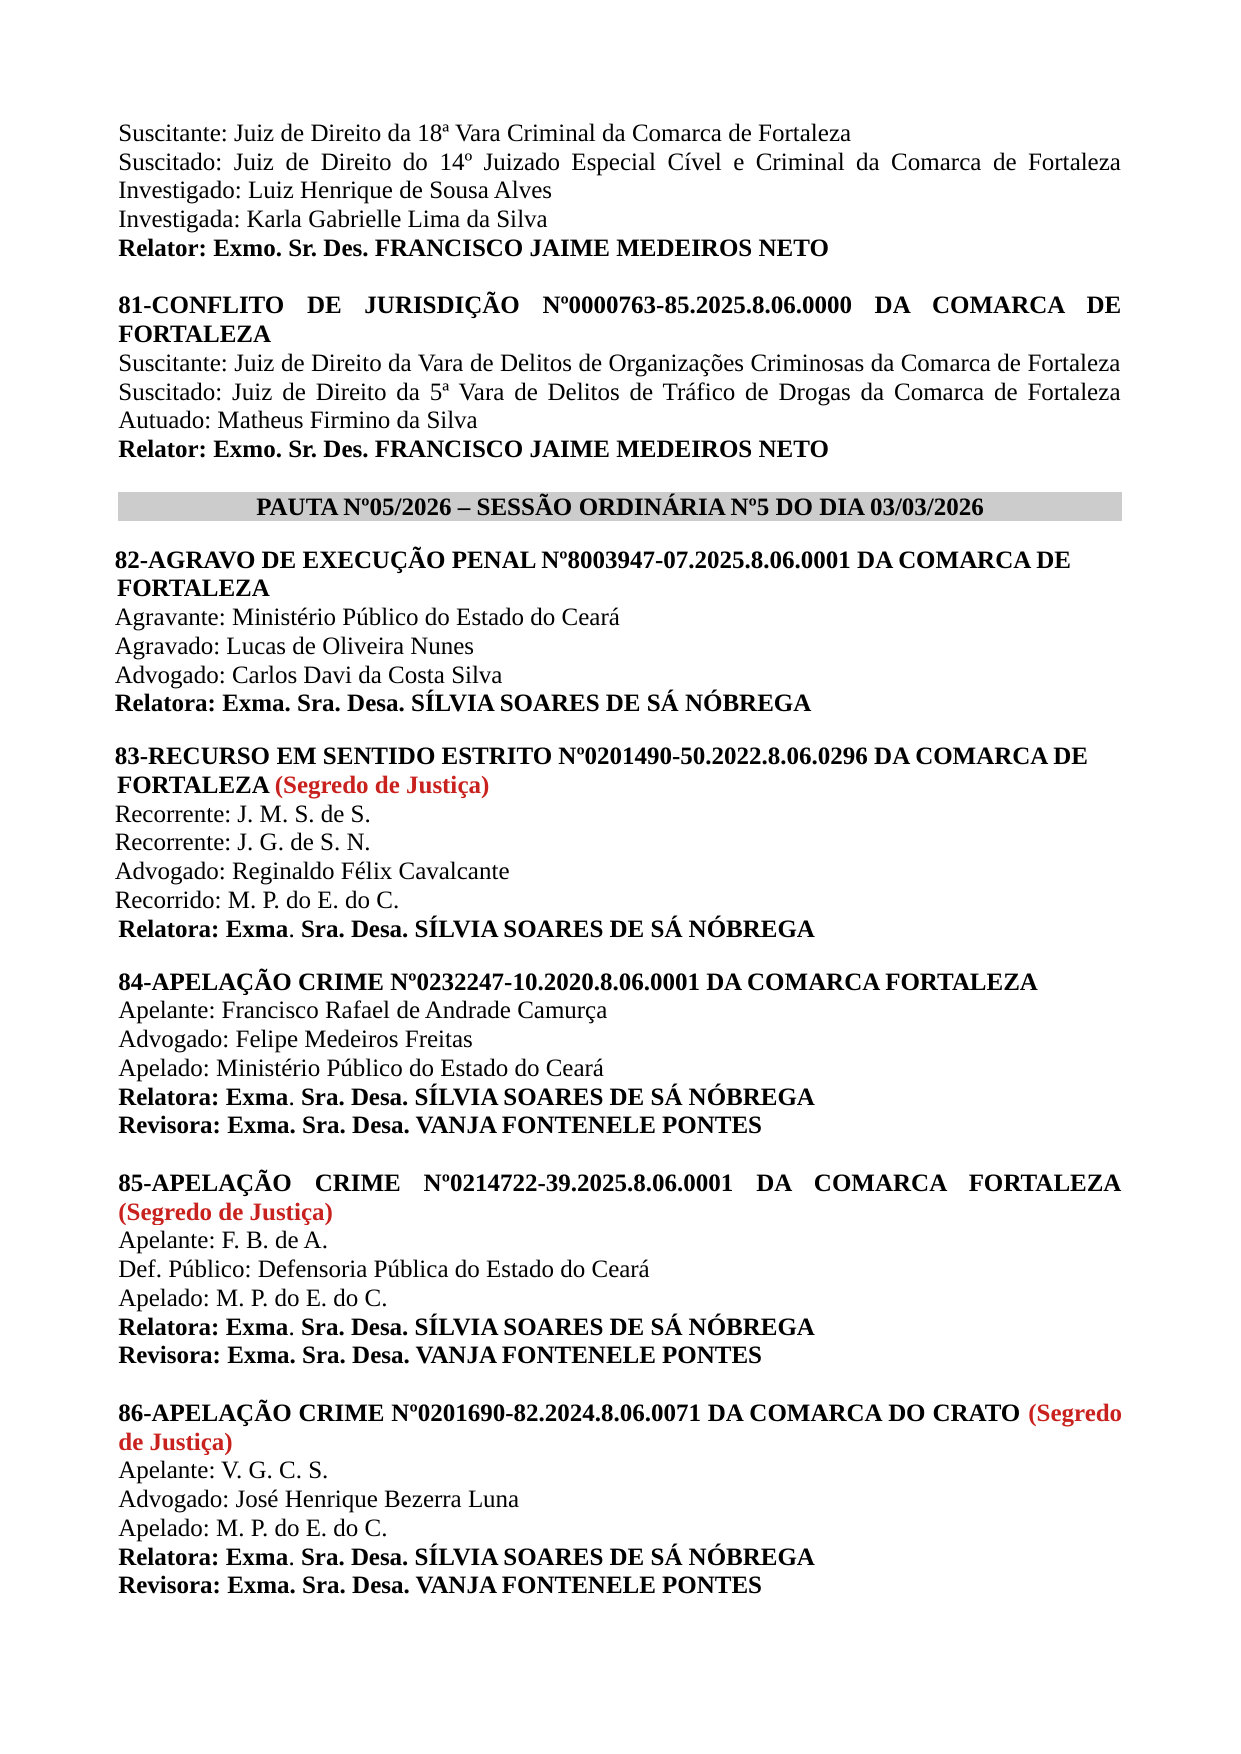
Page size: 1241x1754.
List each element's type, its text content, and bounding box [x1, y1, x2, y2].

text Relator: Exmo. Sr. Des. FRANCISCO JAIME MEDEIROS NETO [118, 434, 1122, 463]
text Revisora: Exma. Sra. Desa. VANJA FONTENELE PONTES [118, 1110, 1122, 1139]
text Relatora: Exma. Sra. Desa. SÍLVIA SOARES DE SÁ NÓBREGA [118, 1312, 1122, 1340]
text Relator: Exmo. Sr. Des. FRANCISCO JAIME MEDEIROS NETO [118, 233, 1122, 262]
text Suscitante: Juiz de Direito da 18ª Vara Criminal da Comarca de Fortaleza [118, 118, 1122, 147]
text PAUTA Nº05/2026 – SESSÃO ORDINÁRIA Nº5 DO DIA 03/03/2026 [118, 492, 1122, 521]
text Investigada: Karla Gabrielle Lima da Silva [118, 204, 1122, 233]
text 83-RECURSO EM SENTIDO ESTRITO Nº0201490-50.2022.8.06.0296 DA COMARCA DE FORTALEZA (Segredo de Justiça) [114, 741, 1122, 799]
text Def. Público: Defensoria Pública do Estado do Ceará [118, 1254, 1122, 1283]
text 81-CONFLITO DE JURISDIÇÃO Nº0000763-85.2025.8.06.0000 DA COMARCA DE FORTALEZA [118, 291, 1122, 348]
text Relatora: Exma. Sra. Desa. SÍLVIA SOARES DE SÁ NÓBREGA [118, 1542, 1122, 1570]
text Agravado: Lucas de Oliveira Nunes [114, 631, 1122, 660]
text Relatora: Exma. Sra. Desa. SÍLVIA SOARES DE SÁ NÓBREGA [118, 914, 1122, 942]
text Apelado: M. P. do E. do C. [118, 1283, 1122, 1312]
text 85-APELAÇÃO CRIME Nº0214722-39.2025.8.06.0001 DA COMARCA FORTALEZA (Segredo de Justiça) [118, 1168, 1122, 1225]
text Advogado: Reginaldo Félix Cavalcante [114, 856, 1122, 885]
text Recorrente: J. M. S. de S. [114, 799, 1122, 827]
text Advogado: Carlos Davi da Costa Silva [114, 660, 1122, 688]
text Recorrente: J. G. de S. N. [114, 827, 1122, 856]
text Recorrido: M. P. do E. do C. [114, 885, 1122, 914]
text Suscitado: Juiz de Direito do 14º Juizado Especial Cível e Criminal da Comarca de Fortaleza Investigado: Luiz Henrique de Sousa Alves [118, 147, 1122, 204]
text Apelante: F. B. de A. [118, 1225, 1122, 1254]
text Apelado: Ministério Público do Estado do Ceará [118, 1053, 1122, 1082]
text Advogado: Felipe Medeiros Freitas [118, 1024, 1122, 1053]
text 84-APELAÇÃO CRIME Nº0232247-10.2020.8.06.0001 DA COMARCA FORTALEZA [118, 967, 1122, 995]
text Agravante: Ministério Público do Estado do Ceará [114, 602, 1122, 631]
text Relatora: Exma. Sra. Desa. SÍLVIA SOARES DE SÁ NÓBREGA [114, 688, 1122, 717]
text Apelante: Francisco Rafael de Andrade Camurça [118, 995, 1122, 1024]
text Relatora: Exma. Sra. Desa. SÍLVIA SOARES DE SÁ NÓBREGA [118, 1082, 1122, 1110]
text Revisora: Exma. Sra. Desa. VANJA FONTENELE PONTES [118, 1570, 1122, 1599]
text Advogado: José Henrique Bezerra Luna [118, 1484, 1122, 1513]
text Apelante: V. G. C. S. [118, 1455, 1122, 1484]
text 82-AGRAVO DE EXECUÇÃO PENAL Nº8003947-07.2025.8.06.0001 DA COMARCA DE FORTALEZA [114, 545, 1122, 602]
text Revisora: Exma. Sra. Desa. VANJA FONTENELE PONTES [118, 1340, 1122, 1369]
text Suscitante: Juiz de Direito da Vara de Delitos de Organizações Criminosas da Comarca de Fortaleza Suscitado: Juiz de Direito da 5ª Vara de Delitos de Tráfico de Drogas da Comarca de Fortaleza Autuado: Matheus Firmino da Silva [118, 348, 1122, 434]
text Apelado: M. P. do E. do C. [118, 1513, 1122, 1542]
text 86-APELAÇÃO CRIME Nº0201690-82.2024.8.06.0071 DA COMARCA DO CRATO (Segredo de Justiça) [118, 1398, 1122, 1455]
